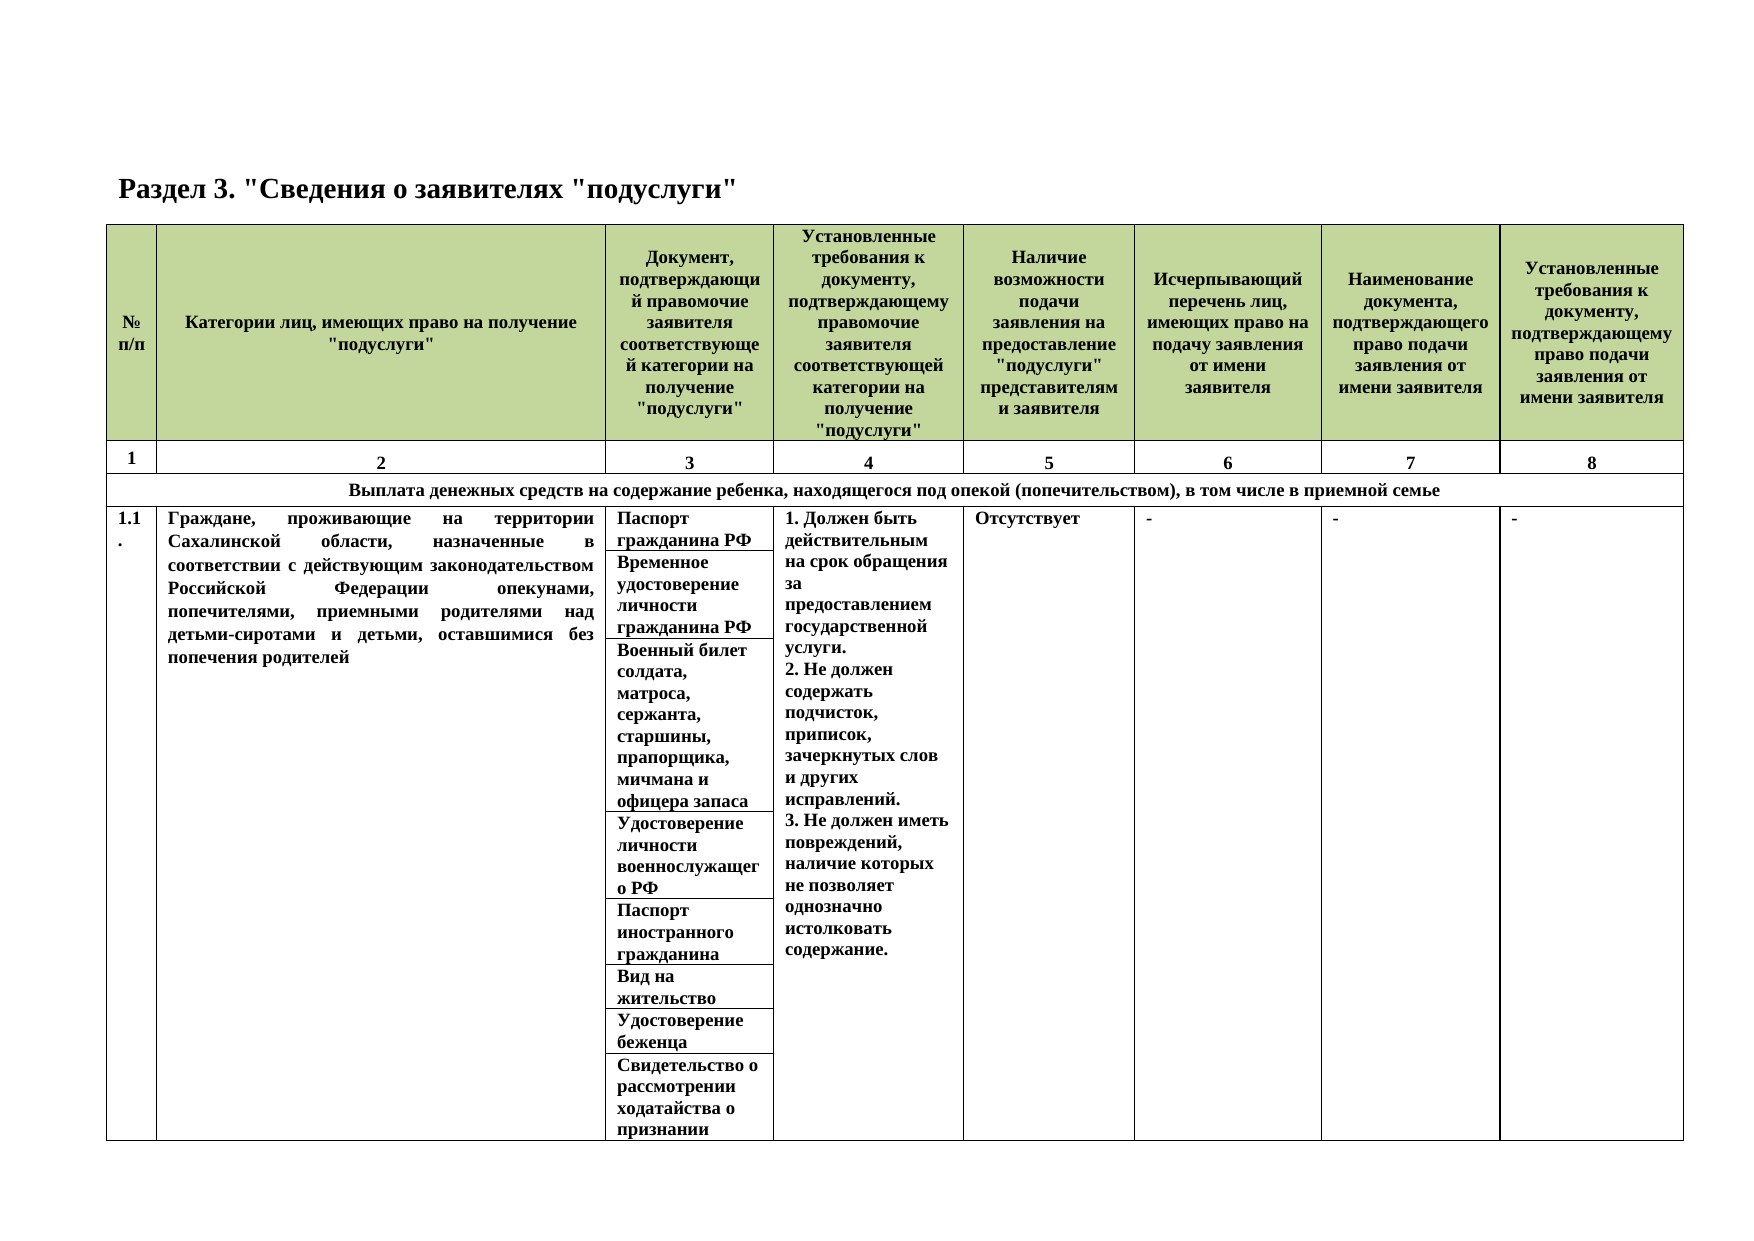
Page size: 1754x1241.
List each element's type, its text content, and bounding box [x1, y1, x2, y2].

table_cell 1.1. [107, 507, 156, 1140]
table_cell - [1501, 507, 1683, 1140]
table_cell Паспорт гражданина РФ [606, 507, 773, 550]
table_cell 5 [964, 441, 1134, 473]
table_header Исчерпывающий перечень лиц, имеющих право на подачу заявления от имени заявителя [1135, 225, 1321, 440]
table_cell 1. Должен быть действительным на срок обращения за предоставлением государственной услуги. 2. Не должен содержать подчисток, приписок, зачеркнутых слов и других исправлений. 3. Не должен иметь повреждений, наличие которых не позволяет однозначно истолковать содержание. [774, 507, 963, 1140]
table_cell 3 [606, 441, 773, 473]
table_header Наличие возможности подачи заявления на предоставление "подуслуги" представителями заявителя [964, 225, 1134, 440]
table_cell - [1322, 507, 1499, 1140]
table_cell 2 [157, 441, 605, 473]
table_cell Военный билет солдата, матроса, сержанта, старшины, прапорщика, мичмана и офицера запаса [606, 639, 773, 811]
table_header Документ, подтверждающий правомочие заявителя соответствующей категории на получение "подуслуги" [606, 225, 773, 440]
table_cell - [1135, 507, 1321, 1140]
table_cell 1 [107, 441, 156, 473]
table_cell Граждане, проживающие на территории Сахалинской области, назначенные в соответствии с действующим законодательством Российской Федерации опекунами, попечителями, приемными родителями над детьми-сиротами и детьми, оставшимися без попечения родителей [157, 507, 605, 1140]
table_cell 7 [1322, 441, 1499, 473]
table_header № п/п [107, 225, 156, 440]
table_cell Удостоверение беженца [606, 1009, 773, 1052]
table_header Категории лиц, имеющих право на получение "подуслуги" [157, 225, 605, 440]
table_cell Отсутствует [964, 507, 1134, 1140]
table_header Установленные требования к документу, подтверждающему правомочие заявителя соответствующей категории на получение "подуслуги" [774, 225, 963, 440]
table_cell Временное удостоверение личности гражданина РФ [606, 551, 773, 637]
table_cell 4 [774, 441, 963, 473]
table_header Наименование документа, подтверждающего право подачи заявления от имени заявителя [1322, 225, 1499, 440]
table_cell Выплата денежных средств на содержание ребенка, находящегося под опекой (попечительством), в том числе в приемной семье [107, 474, 1683, 506]
table_cell 8 [1501, 441, 1683, 473]
table_cell Паспорт иностранного гражданина [606, 899, 773, 964]
text Раздел 3. "Сведения о заявителях "подуслуги" [118, 171, 1683, 204]
table_cell Вид на жительство [606, 965, 773, 1008]
table_cell Свидетельство о рассмотрении ходатайства о признании [606, 1054, 773, 1140]
table_cell 6 [1135, 441, 1321, 473]
table_header Установленные требования к документу, подтверждающему право подачи заявления от имени заявителя [1501, 225, 1683, 440]
table_cell Удостоверение личности военнослужащего РФ [606, 812, 773, 898]
